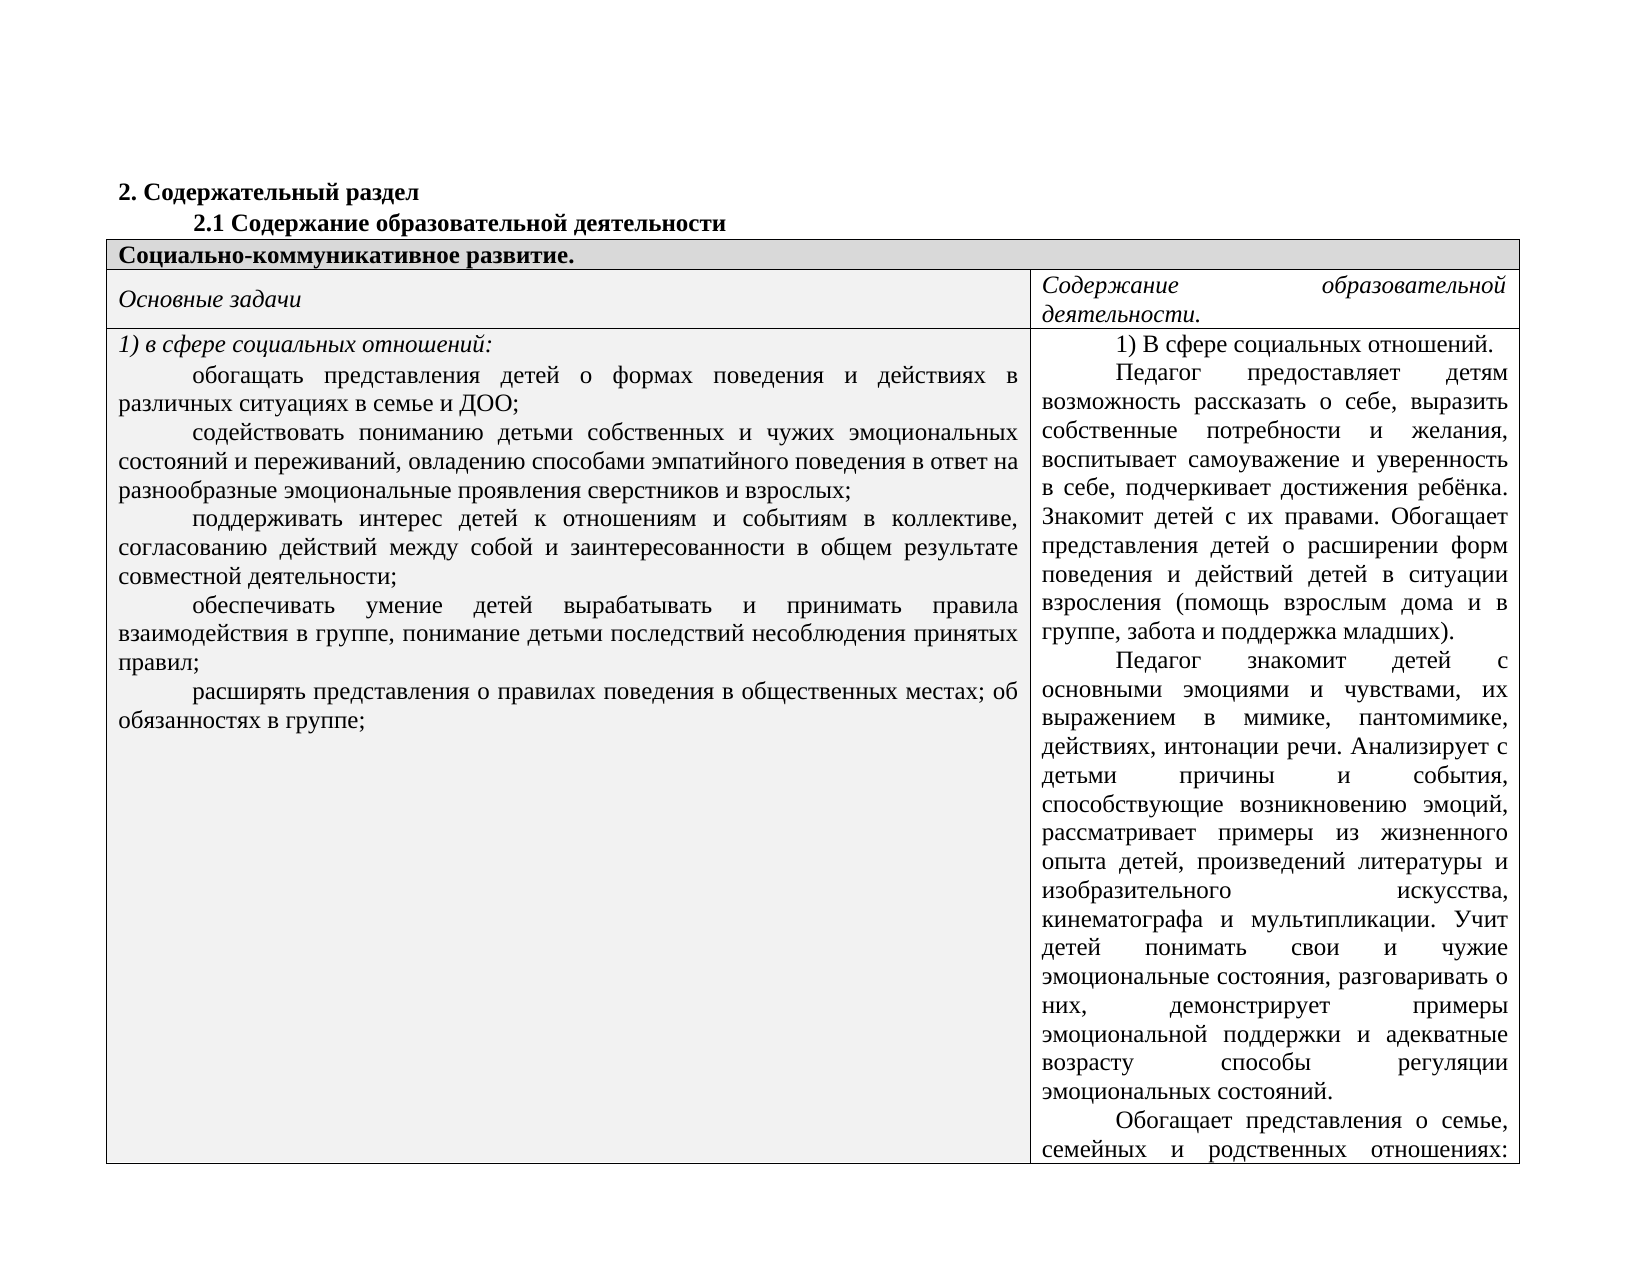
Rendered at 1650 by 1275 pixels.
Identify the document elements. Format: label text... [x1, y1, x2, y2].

table_header Социально-коммуникативное развитие. [107, 240, 1519, 269]
table_cell 1) В сфере социальных отношений. Педагог предоставляет детям возможность рассказать о себе, выразить собственные потребности и желания, воспитывает самоуважение и уверенность в себе, подчеркивает достижения ребёнка. Знакомит детей с их правами. Обогащает представления детей о расширении форм поведения и действий детей в ситуации взросления (помощь взрослым дома и в группе, забота и поддержка младших). Педагог знакомит детей с основными эмоциями и чувствами, их выражением в мимике, пантомимике, действиях, интонации речи. Анализирует с детьми причины и события, способствующие возникновению эмоций, рассматривает примеры из жизненного опыта детей, произведений литературы и изобразительного искусства, кинематографа и мультипликации. Учит детей понимать свои и чужие эмоциональные состояния, разговаривать о них, демонстрирует примеры эмоциональной поддержки и адекватные возрасту способы регуляции эмоциональных состояний. Обогащает представления о семье, семейных и родственных отношениях: [1031, 329, 1519, 1162]
subtitle 2. Содержательный раздел [118, 177, 1532, 206]
table_cell 1) в сфере социальных отношений: обогащать представления детей о формах поведения и действиях в различных ситуациях в семье и ДОО; содействовать пониманию детьми собственных и чужих эмоциональных состояний и переживаний, овладению способами эмпатийного поведения в ответ на разнообразные эмоциональные проявления сверстников и взрослых; поддерживать интерес детей к отношениям и событиям в коллективе, согласованию действий между собой и заинтересованности в общем результате совместной деятельности; обеспечивать умение детей вырабатывать и принимать правила взаимодействия в группе, понимание детьми последствий несоблюдения принятых правил; расширять представления о правилах поведения в общественных местах; об обязанностях в группе; [107, 329, 1030, 1162]
subtitle 2.1 Содержание образовательной деятельности [193, 208, 1532, 237]
table_cell Основные задачи [107, 270, 1030, 328]
table_cell Содержание образовательной деятельности. [1031, 270, 1519, 328]
